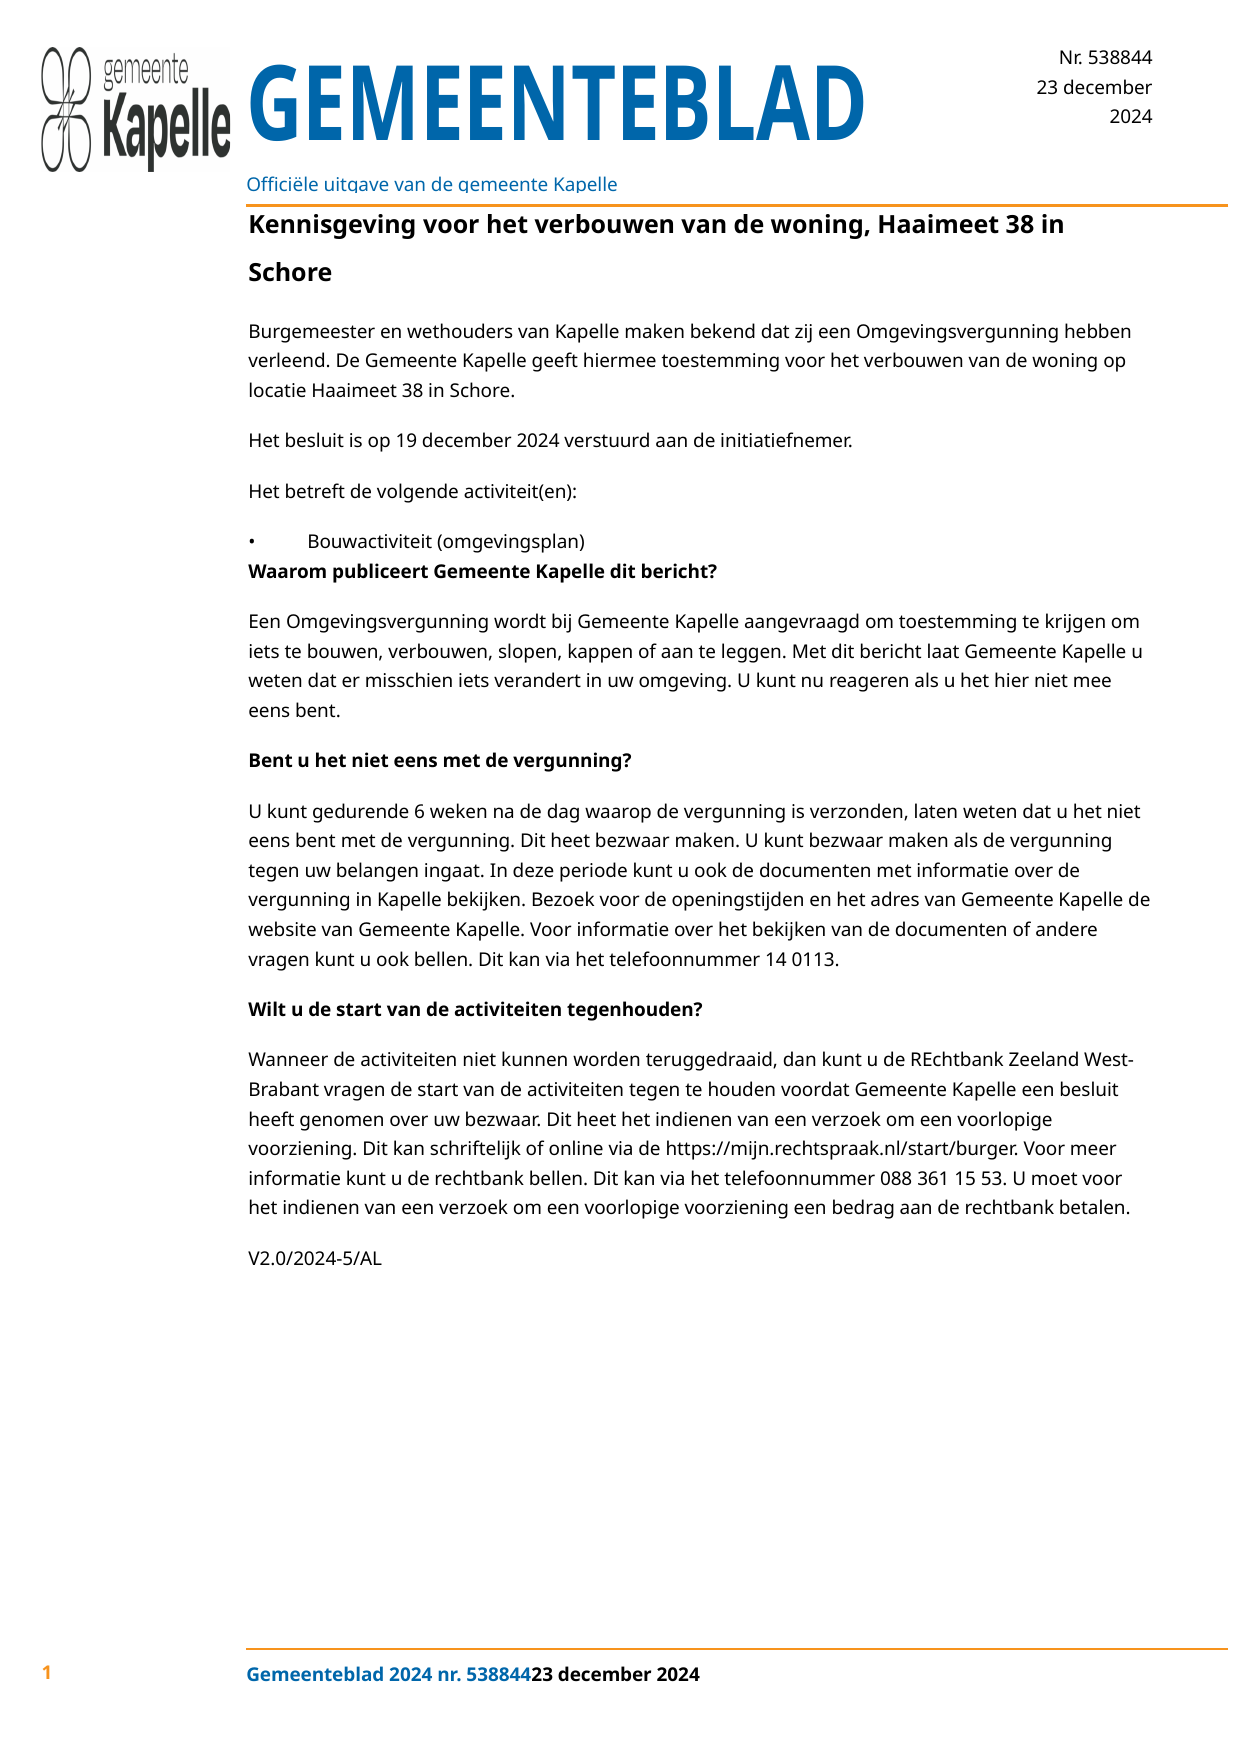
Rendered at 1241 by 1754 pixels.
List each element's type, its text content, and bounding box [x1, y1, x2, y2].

list Bouwactiviteit (omgevingsplan) [248, 528, 1152, 554]
text Burgemeester en wethouders van Kapelle maken bekend dat zij een Omgevingsvergunning hebben verleend. De Gemeente Kapelle geeft hiermee toestemming voor het verbouwen van de woning op locatie Haaimeet 38 in Schore. [248, 318, 1152, 403]
text Bent u het niet eens met de vergunning? [248, 747, 1152, 773]
text Kennisgeving voor het verbouwen van de woning, Haaimeet 38 in Schore [248, 207, 1152, 288]
picture [41, 47, 231, 172]
text Het betreft de volgende activiteit(en): [248, 478, 1152, 504]
text U kunt gedurende 6 weken na de dag waarop de vergunning is verzonden, laten weten dat u het niet eens bent met de vergunning. Dit heet bezwaar maken. U kunt bezwaar maken als de vergunning tegen uw belangen ingaat. In deze periode kunt u ook de documenten met informatie over de vergunning in Kapelle bekijken. Bezoek voor de openingstijden en het adres van Gemeente Kapelle de website van Gemeente Kapelle. Voor informatie over het bekijken van de documenten of andere vragen kunt u ook bellen. Dit kan via het telefoonnummer 14 0113. [248, 798, 1152, 972]
text Wilt u de start van de activiteiten tegenhouden? [248, 996, 1152, 1022]
text Wanneer de activiteiten niet kunnen worden teruggedraaid, dan kunt u de REchtbank Zeeland West-Brabant vragen de start van de activiteiten tegen te houden voordat Gemeente Kapelle een besluit heeft genomen over uw bezwaar. Dit heet het indienen van een verzoek om een voorlopige voorziening. Dit kan schriftelijk of online via de https://mijn.rechtspraak.nl/start/burger. Voor meer informatie kunt u de rechtbank bellen. Dit kan via het telefoonnummer 088 361 15 53. U moet voor het indienen van een verzoek om een voorlopige voorziening een bedrag aan de rechtbank betalen. [248, 1047, 1152, 1220]
text Een Omgevingsvergunning wordt bij Gemeente Kapelle aangevraagd om toestemming te krijgen om iets te bouwen, verbouwen, slopen, kappen of aan te leggen. Met dit bericht laat Gemeente Kapelle u weten dat er misschien iets verandert in uw omgeving. U kunt nu reageren als u het hier niet mee eens bent. [248, 608, 1152, 723]
text V2.0/2024-5/AL [248, 1245, 1152, 1271]
text Het besluit is op 19 december 2024 verstuurd aan de initiatiefnemer. [248, 427, 1152, 453]
text Waarom publiceert Gemeente Kapelle dit bericht? [248, 558, 1152, 584]
